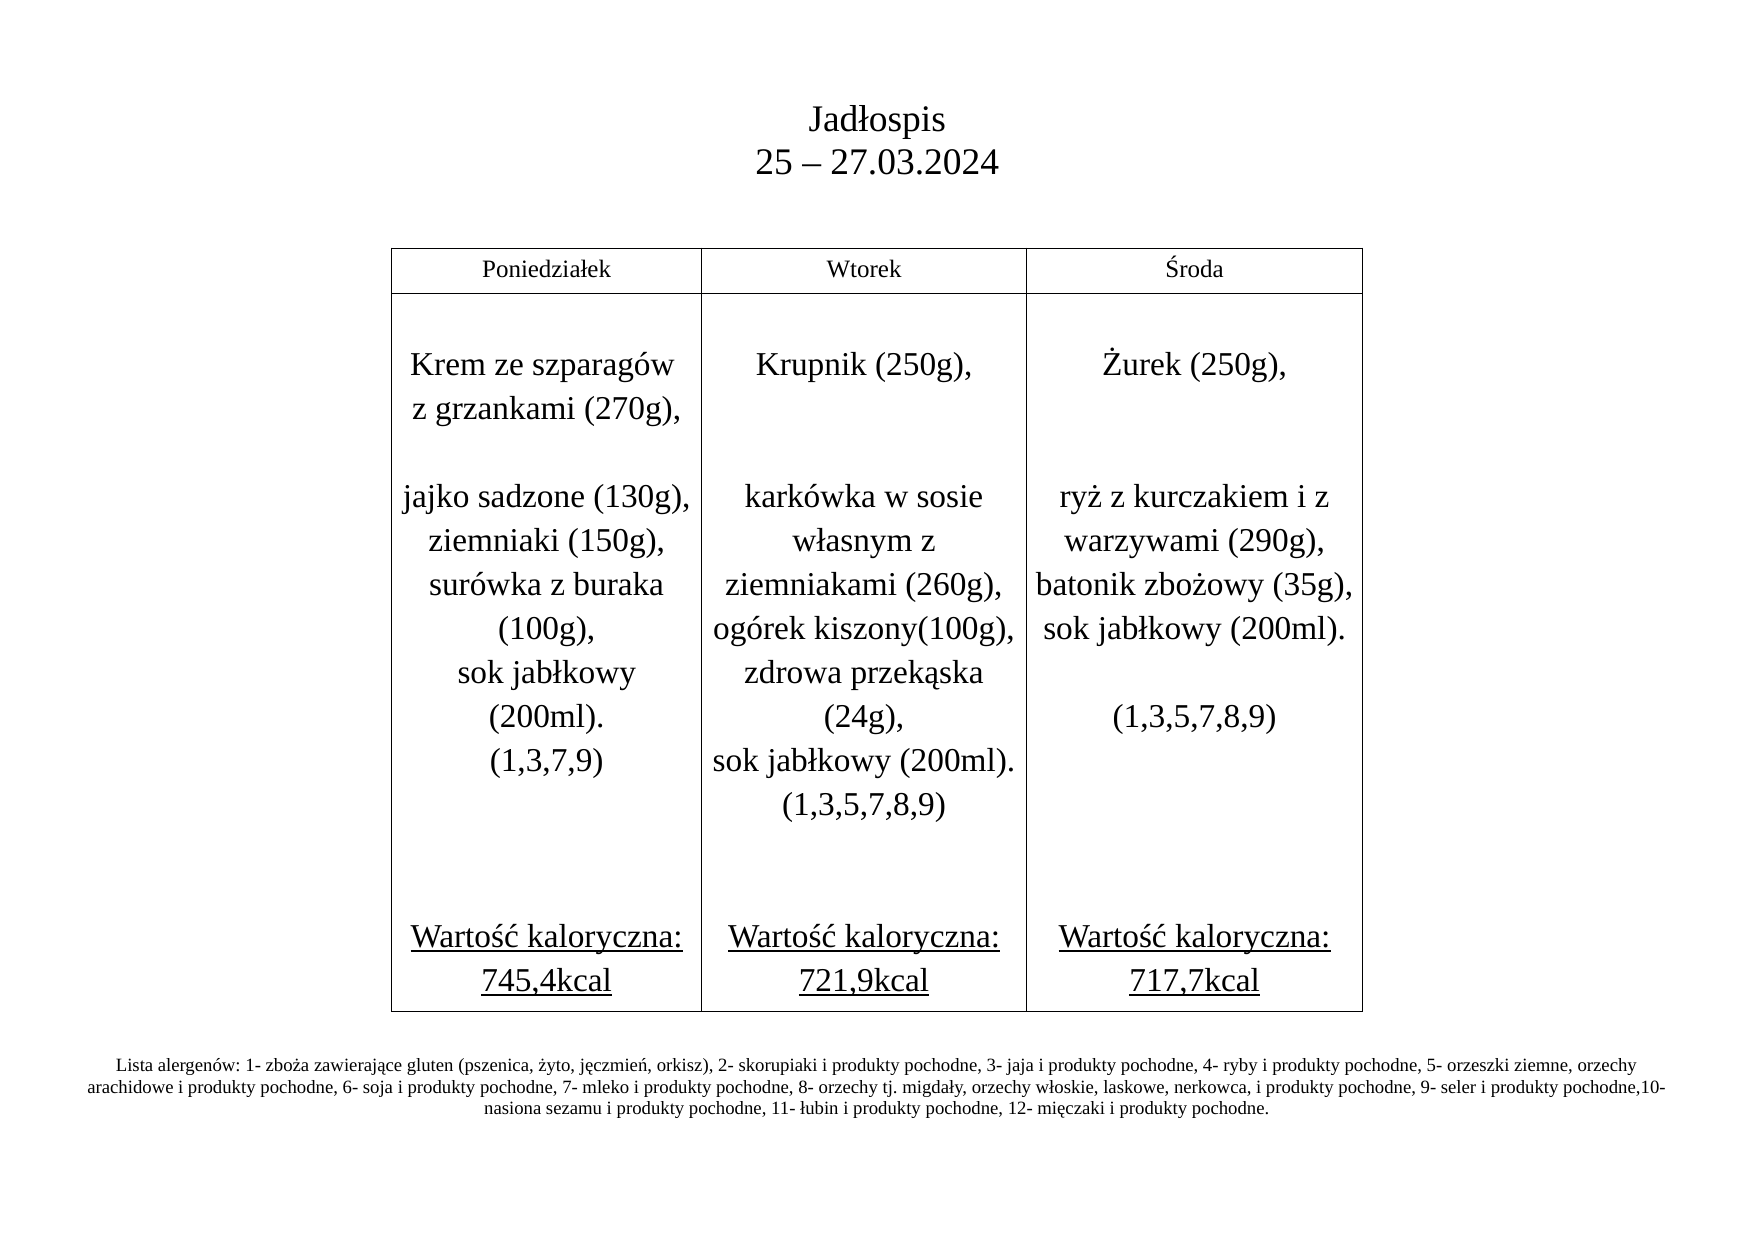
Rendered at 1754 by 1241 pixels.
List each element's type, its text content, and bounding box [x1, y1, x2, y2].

table_cell Krem ze szparagów z grzankami (270g), jajko sadzone (130g), ziemniaki (150g), surówka z buraka (100g), sok jabłkowy (200ml). (1,3,7,9) Wartość kaloryczna: 745,4kcal [392, 294, 701, 1011]
table_cell Krupnik (250g), karkówka w sosie własnym z ziemniakami (260g), ogórek kiszony(100g), zdrowa przekąska (24g), sok jabłkowy (200ml). (1,3,5,7,8,9) Wartość kaloryczna: 721,9kcal [702, 294, 1026, 1011]
text Jadłospis 25 – 27.03.2024 [75, 97, 1679, 226]
table_header Poniedziałek [392, 249, 701, 293]
table_header Środa [1027, 249, 1362, 293]
text Lista alergenów: 1- zboża zawierające gluten (pszenica, żyto, jęczmień, orkisz), 2- skorupiaki i produkty pochodne, 3- jaja i produkty pochodne, 4- ryby i produkty pochodne, 5- orzeszki ziemne, orzechy arachidowe i produkty pochodne, 6- soja i produkty pochodne, 7- mleko i produkty pochodne, 8- orzechy tj. migdały, orzechy włoskie, laskowe, nerkowca, i produkty pochodne, 9- seler i produkty pochodne,10- nasiona sezamu i produkty pochodne, 11- łubin i produkty pochodne, 12- mięczaki i produkty pochodne. [75, 1054, 1679, 1119]
table_header Wtorek [702, 249, 1026, 293]
table_cell Żurek (250g), ryż z kurczakiem i z warzywami (290g), batonik zbożowy (35g), sok jabłkowy (200ml). (1,3,5,7,8,9) Wartość kaloryczna: 717,7kcal [1027, 294, 1362, 1011]
